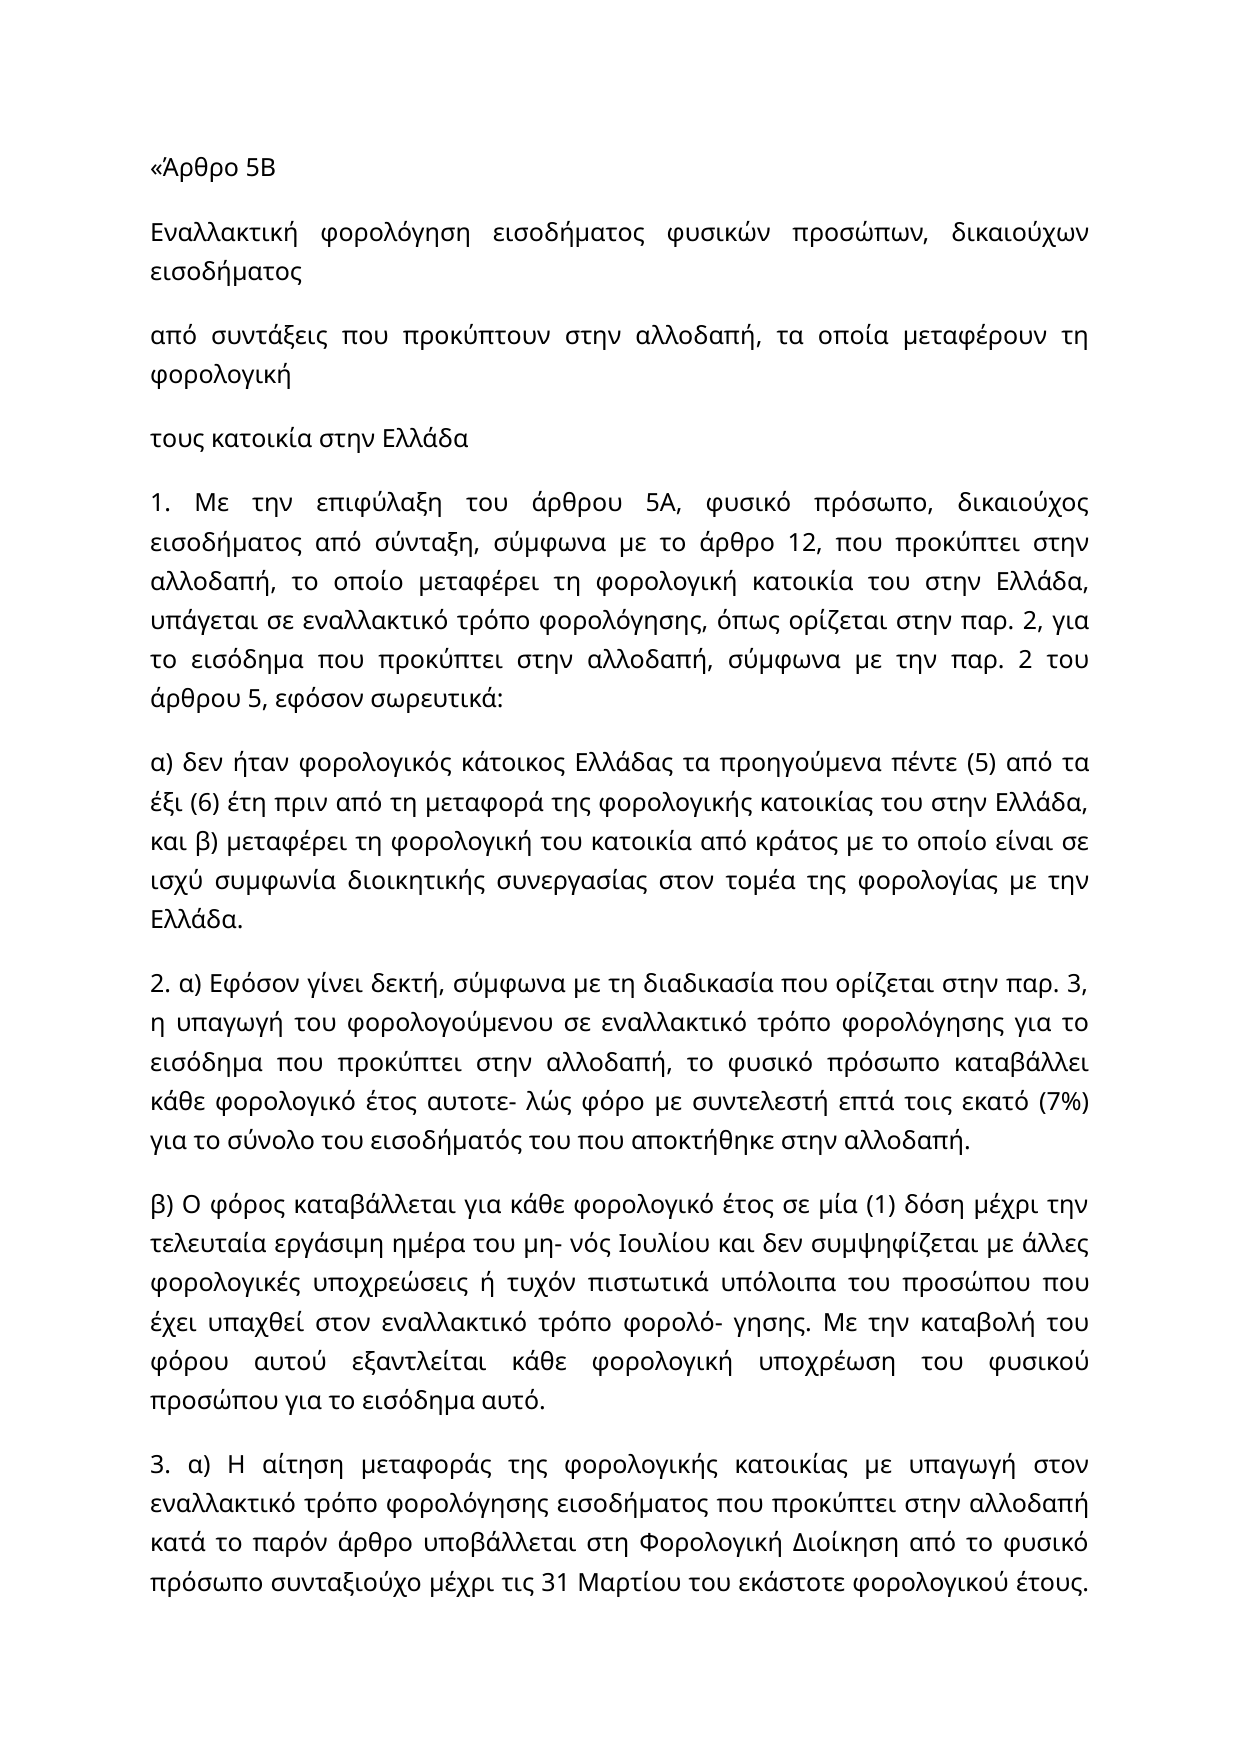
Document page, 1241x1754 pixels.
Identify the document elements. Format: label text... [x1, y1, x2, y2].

text 2. α) Εφόσον γίνει δεκτή, σύμφωνα με τη διαδικασία που ορίζεται στην παρ. 3, η υπαγωγή του φορολογούμενου σε εναλλακτικό τρόπο φορολόγησης για το εισόδημα που προκύπτει στην αλλοδαπή, το φυσικό πρόσωπο καταβάλλει κάθε φορολογικό έτος αυτοτε- λώς φόρο με συντελεστή επτά τοις εκατό (7%) για το σύνολο του εισοδήματός του που αποκτήθηκε στην αλλοδαπή. [150, 966, 1090, 1157]
text 1. Με την επιφύλαξη του άρθρου 5Α, φυσικό πρόσωπο, δικαιούχος εισοδήματος από σύνταξη, σύμφωνα με το άρθρο 12, που προκύπτει στην αλλοδαπή, το οποίο μεταφέρει τη φορολογική κατοικία του στην Ελλάδα, υπάγεται σε εναλλακτικό τρόπο φορολόγησης, όπως ορίζεται στην παρ. 2, για το εισόδημα που προκύπτει στην αλλοδαπή, σύμφωνα με την παρ. 2 του άρθρου 5, εφόσον σωρευτικά: [150, 485, 1090, 715]
text από συντάξεις που προκύπτουν στην αλλοδαπή, τα οποία μεταφέρουν τη φορολογική [150, 317, 1090, 391]
text β) Ο φόρος καταβάλλεται για κάθε φορολογικό έτος σε μία (1) δόση μέχρι την τελευταία εργάσιμη ημέρα του μη- νός Ιουλίου και δεν συμψηφίζεται με άλλες φορολογικές υποχρεώσεις ή τυχόν πιστωτικά υπόλοιπα του προσώπου που έχει υπαχθεί στον εναλλακτικό τρόπο φορολό- γησης. Με την καταβολή του φόρου αυτού εξαντλείται κάθε φορολογική υποχρέωση του φυσικού προσώπου για το εισόδημα αυτό. [150, 1187, 1090, 1417]
text α) δεν ήταν φορολογικός κάτοικος Ελλάδας τα προηγούμενα πέντε (5) από τα έξι (6) έτη πριν από τη μεταφορά της φορολογικής κατοικίας του στην Ελλάδα, και β) μεταφέρει τη φορολογική του κατοικία από κράτος με το οποίο είναι σε ισχύ συμφωνία διοικητικής συνεργασίας στον τομέα της φορολογίας με την Ελλάδα. [150, 745, 1090, 936]
text τους κατοικία στην Ελλάδα [150, 421, 1090, 455]
text Εναλλακτική φορολόγηση εισοδήματος φυσικών προσώπων, δικαιούχων εισοδήματος [150, 214, 1090, 287]
text «Άρθρο 5Β [150, 150, 1090, 184]
text 3. α) Η αίτηση μεταφοράς της φορολογικής κατοικίας με υπαγωγή στον εναλλακτικό τρόπο φορολόγησης εισοδήματος που προκύπτει στην αλλοδαπή κατά το παρόν άρθρο υποβάλλεται στη Φορολογική Διοίκηση από το φυσικό πρόσωπο συνταξιούχο μέχρι τις 31 Μαρτίου του εκάστοτε φορολογικού έτους. [150, 1447, 1090, 1598]
